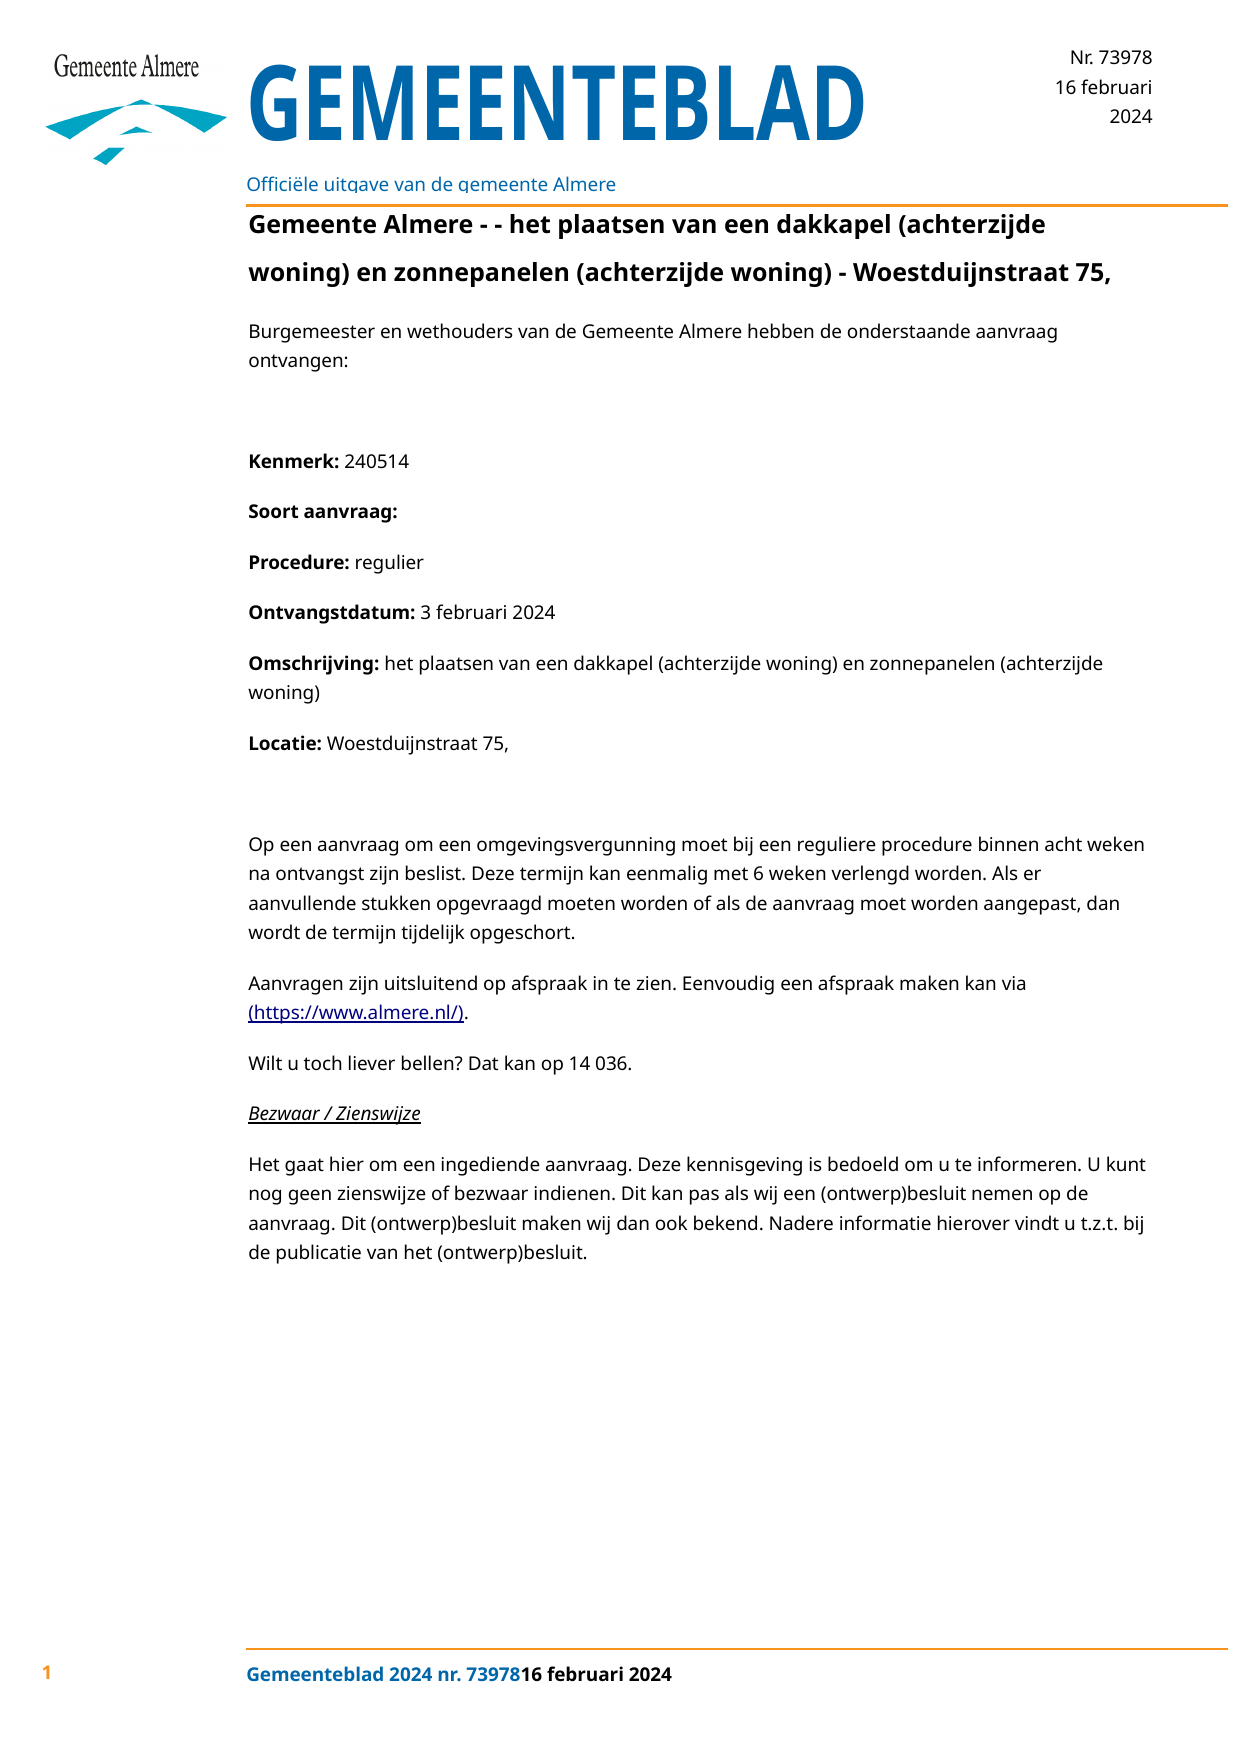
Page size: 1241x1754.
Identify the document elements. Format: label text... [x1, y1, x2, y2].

text Gemeente Almere - - het plaatsen van een dakkapel (achterzijde woning) en zonnepanelen (achterzijde woning) - Woestduijnstraat 75, [248, 207, 1152, 288]
text Het gaat hier om een ingediende aanvraag. Deze kennisgeving is bedoeld om u te informeren. U kunt nog geen zienswijze of bezwaar indienen. Dit kan pas als wij een (ontwerp)besluit nemen op de aanvraag. Dit (ontwerp)besluit maken wij dan ook bekend. Nadere informatie hierover vindt u t.z.t. bij de publicatie van het (ontwerp)besluit. [248, 1151, 1152, 1265]
text Kenmerk: 240514 [248, 448, 1152, 474]
text Ontvangstdatum: 3 februari 2024 [248, 599, 1152, 625]
text Procedure: regulier [248, 549, 1152, 575]
text Aanvragen zijn uitsluitend op afspraak in te zien. Eenvoudig een afspraak maken kan via (https://www.almere.nl/). [248, 970, 1152, 1025]
text Burgemeester en wethouders van de Gemeente Almere hebben de onderstaande aanvraag ontvangen: [248, 318, 1152, 373]
text Op een aanvraag om een omgevingsvergunning moet bij een reguliere procedure binnen acht weken na ontvangst zijn beslist. Deze termijn kan eenmalig met 6 weken verlengd worden. Als er aanvullende stukken opgevraagd moeten worden of als de aanvraag moet worden aangepast, dan wordt de termijn tijdelijk opgeschort. [248, 831, 1152, 945]
picture [41, 47, 231, 172]
text Wilt u toch liever bellen? Dat kan op 14 036. [248, 1050, 1152, 1076]
text Soort aanvraag: [248, 499, 1152, 524]
text Locatie: Woestduijnstraat 75, [248, 730, 1152, 756]
text Bezwaar / Zienswijze [248, 1100, 1152, 1126]
text Omschrijving: het plaatsen van een dakkapel (achterzijde woning) en zonnepanelen (achterzijde woning) [248, 650, 1152, 705]
